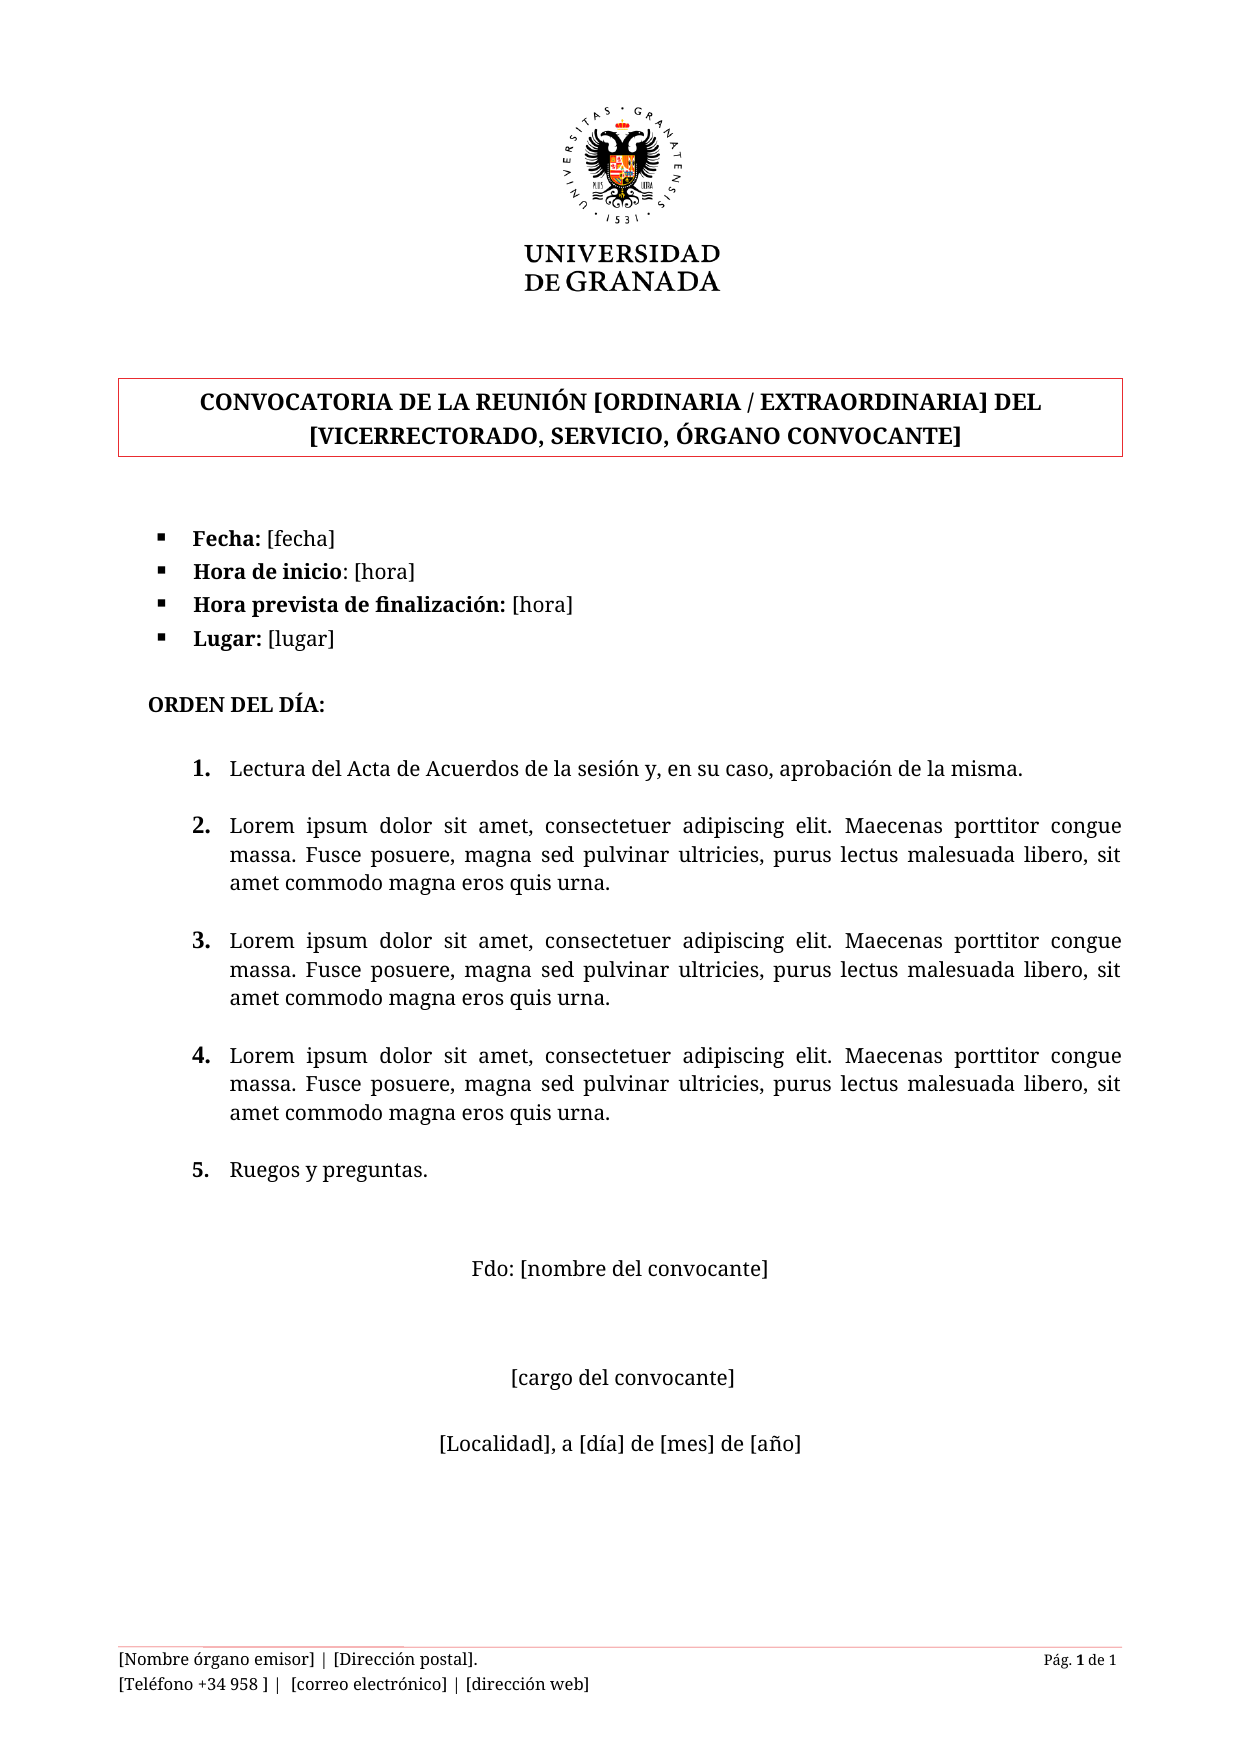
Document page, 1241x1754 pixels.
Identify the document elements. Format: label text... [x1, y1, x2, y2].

list Lugar: [lugar] [156, 619, 1122, 653]
list Lorem ipsum dolor sit amet, consectetuer adipiscing elit. Maecenas porttitor congue massa. Fusce posuere, magna sed pulvinar ultricies, purus lectus malesuada libero, sit amet commodo magna eros quis urna. [192, 811, 1122, 897]
text CONVOCATORIA DE LA REUNIÓN [ORDINARIA / EXTRAORDINARIA] DEL [VICERRECTORADO, SERVICIO, ÓRGANO CONVOCANTE] [136, 384, 1105, 451]
list Hora prevista de finalización: [hora] [156, 586, 1122, 619]
text Fdo: [nombre del convocante] [177, 1250, 1063, 1283]
text [cargo del convocante] [177, 1358, 1063, 1392]
list Fecha: [fecha] [155, 524, 1122, 553]
list Lorem ipsum dolor sit amet, consectetuer adipiscing elit. Maecenas porttitor congue massa. Fusce posuere, magna sed pulvinar ultricies, purus lectus malesuada libero, sit amet commodo magna eros quis urna. [192, 925, 1122, 1012]
list Lorem ipsum dolor sit amet, consectetuer adipiscing elit. Maecenas porttitor congue massa. Fusce posuere, magna sed pulvinar ultricies, purus lectus malesuada libero, sit amet commodo magna eros quis urna. [192, 1040, 1122, 1126]
list Ruegos y preguntas. [192, 1155, 1122, 1183]
list Hora de inicio: [hora] [156, 553, 1122, 586]
text ORDEN DEL DÍA: [118, 686, 1122, 719]
picture [502, 73, 739, 310]
list Lectura del Acta de Acuerdos de la sesión y, en su caso, aprobación de la misma. [192, 753, 1122, 782]
text [Localidad], a [día] de [mes] de [año] [177, 1425, 1063, 1458]
